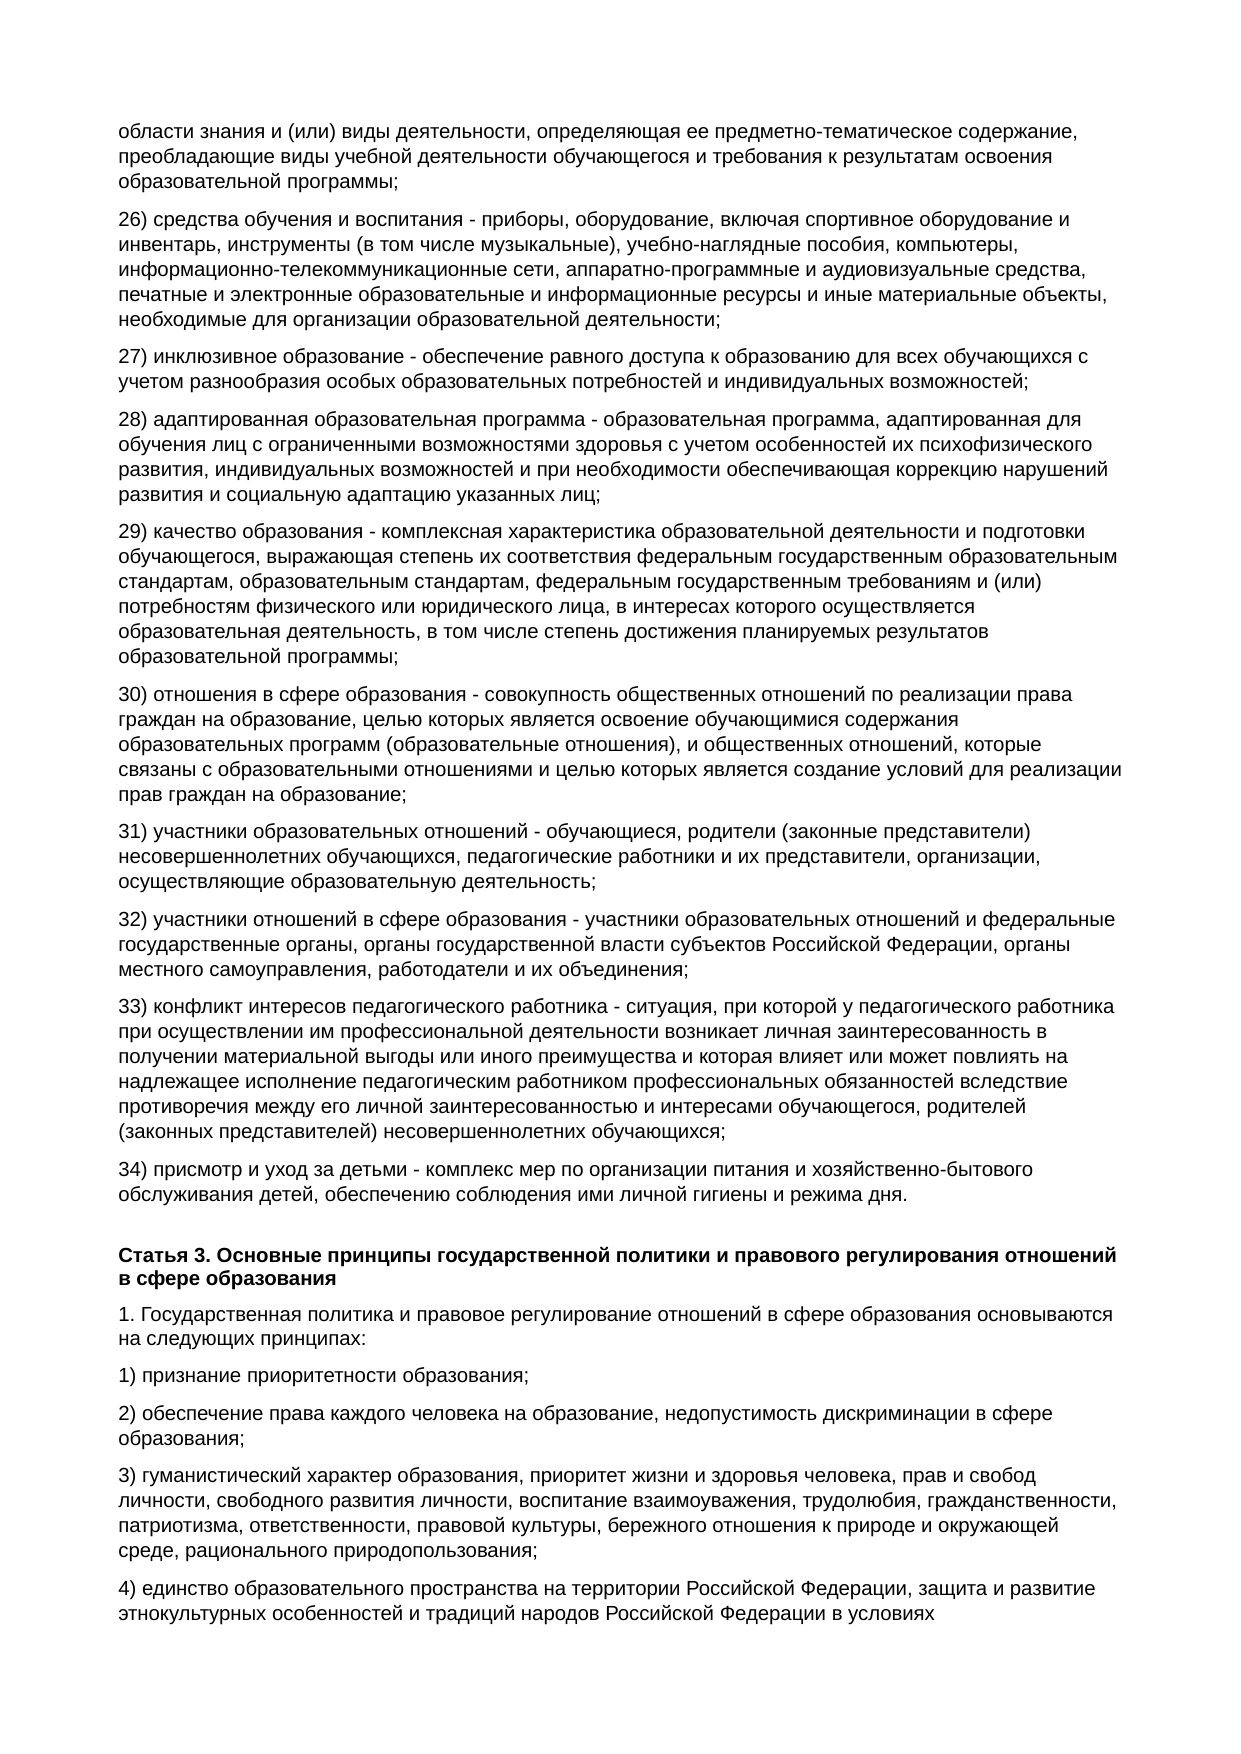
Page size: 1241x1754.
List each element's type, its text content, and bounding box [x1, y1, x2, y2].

text области знания и (или) виды деятельности, определяющая ее предметно-тематическое содержание, преобладающие виды учебной деятельности обучающегося и требования к результатам освоения образовательной программы; [118, 118, 1122, 193]
text 33) конфликт интересов педагогического работника - ситуация, при которой у педагогического работника при осуществлении им профессиональной деятельности возникает личная заинтересованность в получении материальной выгоды или иного преимущества и которая влияет или может повлиять на надлежащее исполнение педагогическим работником профессиональных обязанностей вследствие противоречия между его личной заинтересованностью и интересами обучающегося, родителей (законных представителей) несовершеннолетних обучающихся; [118, 993, 1122, 1143]
text 29) качество образования - комплексная характеристика образовательной деятельности и подготовки обучающегося, выражающая степень их соответствия федеральным государственным образовательным стандартам, образовательным стандартам, федеральным государственным требованиям и (или) потребностям физического или юридического лица, в интересах которого осуществляется образовательная деятельность, в том числе степень достижения планируемых результатов образовательной программы; [118, 518, 1122, 668]
text 28) адаптированная образовательная программа - образовательная программа, адаптированная для обучения лиц с ограниченными возможностями здоровья с учетом особенностей их психофизического развития, индивидуальных возможностей и при необходимости обеспечивающая коррекцию нарушений развития и социальную адаптацию указанных лиц; [118, 406, 1122, 506]
text 1. Государственная политика и правовое регулирование отношений в сфере образования основываются на следующих принципах: [118, 1302, 1122, 1349]
subtitle Статья 3. Основные принципы государственной политики и правового регулирования отношений в сфере образования [118, 1243, 1122, 1290]
text 4) единство образовательного пространства на территории Российской Федерации, защита и развитие этнокультурных особенностей и традиций народов Российской Федерации в условиях [118, 1574, 1122, 1624]
text 34) присмотр и уход за детьми - комплекс мер по организации питания и хозяйственно-бытового обслуживания детей, обеспечению соблюдения ими личной гигиены и режима дня. [118, 1156, 1122, 1206]
text 27) инклюзивное образование - обеспечение равного доступа к образованию для всех обучающихся с учетом разнообразия особых образовательных потребностей и индивидуальных возможностей; [118, 343, 1122, 393]
text 32) участники отношений в сфере образования - участники образовательных отношений и федеральные государственные органы, органы государственной власти субъектов Российской Федерации, органы местного самоуправления, работодатели и их объединения; [118, 906, 1122, 981]
text 31) участники образовательных отношений - обучающиеся, родители (законные представители) несовершеннолетних обучающихся, педагогические работники и их представители, организации, осуществляющие образовательную деятельность; [118, 818, 1122, 893]
text 30) отношения в сфере образования - совокупность общественных отношений по реализации права граждан на образование, целью которых является освоение обучающимися содержания образовательных программ (образовательные отношения), и общественных отношений, которые связаны с образовательными отношениями и целью которых является создание условий для реализации прав граждан на образование; [118, 681, 1122, 806]
text 1) признание приоритетности образования; [118, 1362, 1122, 1387]
text 26) средства обучения и воспитания - приборы, оборудование, включая спортивное оборудование и инвентарь, инструменты (в том числе музыкальные), учебно-наглядные пособия, компьютеры, информационно-телекоммуникационные сети, аппаратно-программные и аудиовизуальные средства, печатные и электронные образовательные и информационные ресурсы и иные материальные объекты, необходимые для организации образовательной деятельности; [118, 206, 1122, 331]
text 2) обеспечение права каждого человека на образование, недопустимость дискриминации в сфере образования; [118, 1399, 1122, 1449]
text 3) гуманистический характер образования, приоритет жизни и здоровья человека, прав и свобод личности, свободного развития личности, воспитание взаимоуважения, трудолюбия, гражданственности, патриотизма, ответственности, правовой культуры, бережного отношения к природе и окружающей среде, рационального природопользования; [118, 1462, 1122, 1562]
